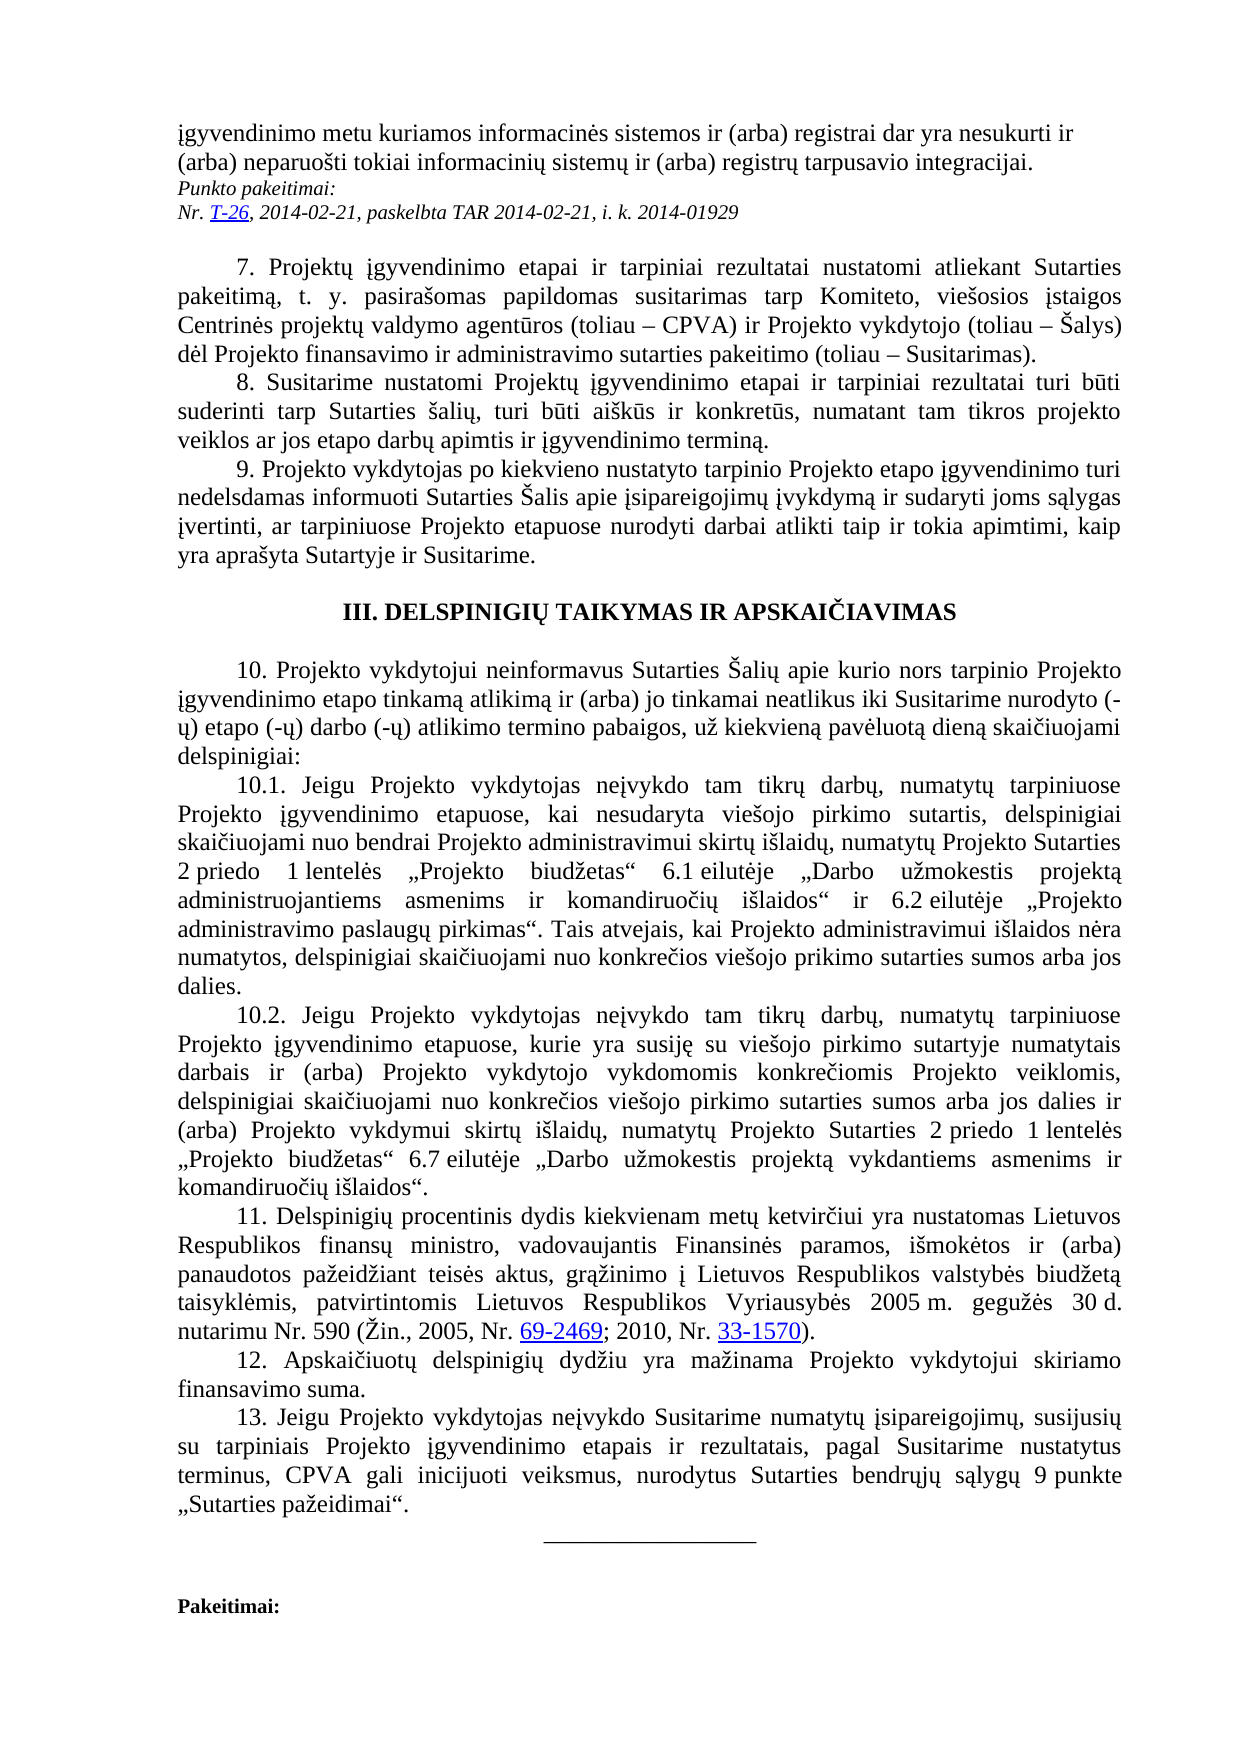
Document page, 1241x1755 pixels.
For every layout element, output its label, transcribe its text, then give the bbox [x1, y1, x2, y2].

text 9. Projekto vykdytojas po kiekvieno nustatyto tarpinio Projekto etapo įgyvendinimo turi nedelsdamas informuoti Sutarties Šalis apie įsipareigojimų įvykdymą ir sudaryti joms sąlygas įvertinti, ar tarpiniuose Projekto etapuose nurodyti darbai atlikti taip ir tokia apimtimi, kaip yra aprašyta Sutartyje ir Susitarime. [177, 454, 1122, 569]
text 7. Projektų įgyvendinimo etapai ir tarpiniai rezultatai nustatomi atliekant Sutarties pakeitimą, t. y. pasirašomas papildomas susitarimas tarp Komiteto, viešosios įstaigos Centrinės projektų valdymo agentūros (toliau – CPVA) ir Projekto vykdytojo (toliau – Šalys) dėl Projekto finansavimo ir administravimo sutarties pakeitimo (toliau – Susitarimas). [177, 252, 1122, 367]
text 10.2. Jeigu Projekto vykdytojas neįvykdo tam tikrų darbų, numatytų tarpiniuose Projekto įgyvendinimo etapuose, kurie yra susiję su viešojo pirkimo sutartyje numatytais darbais ir (arba) Projekto vykdytojo vykdomomis konkrečiomis Projekto veiklomis, delspinigiai skaičiuojami nuo konkrečios viešojo pirkimo sutarties sumos arba jos dalies ir (arba) Projekto vykdymui skirtų išlaidų, numatytų Projekto Sutarties 2 priedo 1 lentelės „Projekto biudžetas“ 6.7 eilutėje „Darbo užmokestis projektą vykdantiems asmenims ir komandiruočių išlaidos“. [177, 1000, 1122, 1201]
text Punkto pakeitimai: [177, 176, 1122, 200]
text Nr. T-26, 2014-02-21, paskelbta TAR 2014-02-21, i. k. 2014-01929 [177, 200, 1122, 224]
text III. DELSPINIGIŲ TAIKYMAS IR APSKAIČIAVIMAS [177, 597, 1122, 626]
text 11. Delspinigių procentinis dydis kiekvienam metų ketvirčiui yra nustatomas Lietuvos Respublikos finansų ministro, vadovaujantis Finansinės paramos, išmokėtos ir (arba) panaudotos pažeidžiant teisės aktus, grąžinimo į Lietuvos Respublikos valstybės biudžetą taisyklėmis, patvirtintomis Lietuvos Respublikos Vyriausybės 2005 m. gegužės 30 d. nutarimu Nr. 590 (Žin., 2005, Nr. 69-2469; 2010, Nr. 33-1570). [177, 1201, 1122, 1345]
text įgyvendinimo metu kuriamos informacinės sistemos ir (arba) registrai dar yra nesukurti ir (arba) neparuošti tokiai informacinių sistemų ir (arba) registrų tarpusavio integracijai. [177, 118, 1122, 176]
text Pakeitimai: [177, 1594, 1122, 1618]
text _________________ [177, 1517, 1122, 1546]
text 8. Susitarime nustatomi Projektų įgyvendinimo etapai ir tarpiniai rezultatai turi būti suderinti tarp Sutarties šalių, turi būti aiškūs ir konkretūs, numatant tam tikros projekto veiklos ar jos etapo darbų apimtis ir įgyvendinimo terminą. [177, 367, 1122, 454]
text 10. Projekto vykdytojui neinformavus Sutarties Šalių apie kurio nors tarpinio Projekto įgyvendinimo etapo tinkamą atlikimą ir (arba) jo tinkamai neatlikus iki Susitarime nurodyto (-ų) etapo (-ų) darbo (-ų) atlikimo termino pabaigos, už kiekvieną pavėluotą dieną skaičiuojami delspinigiai: [177, 655, 1122, 770]
text 13. Jeigu Projekto vykdytojas neįvykdo Susitarime numatytų įsipareigojimų, susijusių su tarpiniais Projekto įgyvendinimo etapais ir rezultatais, pagal Susitarime nustatytus terminus, CPVA gali inicijuoti veiksmus, nurodytus Sutarties bendrųjų sąlygų 9 punkte „Sutarties pažeidimai“. [177, 1402, 1122, 1517]
text 10.1. Jeigu Projekto vykdytojas neįvykdo tam tikrų darbų, numatytų tarpiniuose Projekto įgyvendinimo etapuose, kai nesudaryta viešojo pirkimo sutartis, delspinigiai skaičiuojami nuo bendrai Projekto administravimui skirtų išlaidų, numatytų Projekto Sutarties 2 priedo 1 lentelės „Projekto biudžetas“ 6.1 eilutėje „Darbo užmokestis projektą administruojantiems asmenims ir komandiruočių išlaidos“ ir 6.2 eilutėje „Projekto administravimo paslaugų pirkimas“. Tais atvejais, kai Projekto administravimui išlaidos nėra numatytos, delspinigiai skaičiuojami nuo konkrečios viešojo prikimo sutarties sumos arba jos dalies. [177, 770, 1122, 1000]
text 12. Apskaičiuotų delspinigių dydžiu yra mažinama Projekto vykdytojui skiriamo finansavimo suma. [177, 1345, 1122, 1402]
